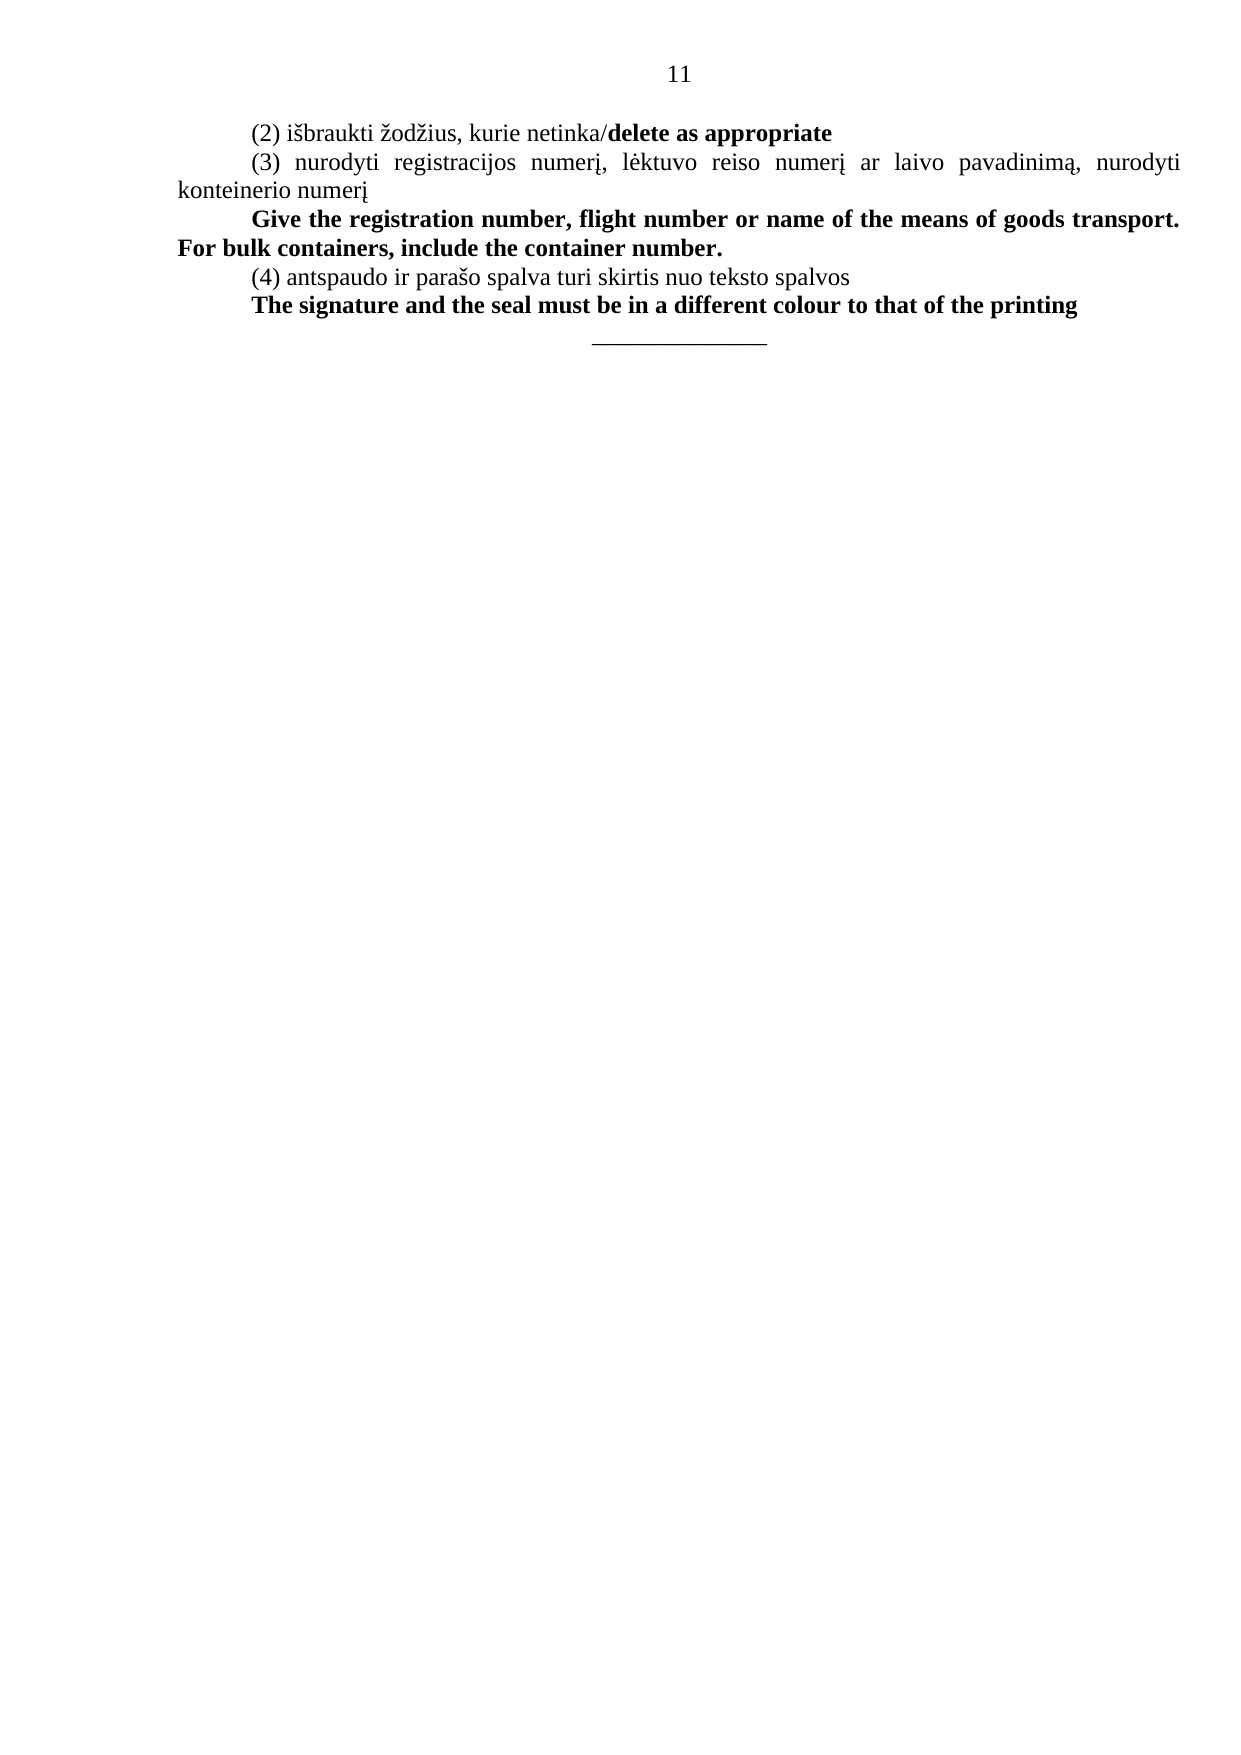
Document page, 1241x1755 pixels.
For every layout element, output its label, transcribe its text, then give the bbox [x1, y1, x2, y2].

text ______________ [177, 319, 1181, 348]
text Give the registration number, flight number or name of the means of goods transport. For bulk containers, include the container number. [177, 204, 1181, 262]
text (2) išbraukti žodžius, kurie netinka/delete as appropriate [177, 118, 1181, 147]
text (4) antspaudo ir parašo spalva turi skirtis nuo teksto spalvos [177, 262, 1181, 291]
text (3) nurodyti registracijos numerį, lėktuvo reiso numerį ar laivo pavadinimą, nurodyti konteinerio numerį [177, 147, 1181, 204]
text The signature and the seal must be in a different colour to that of the printing [177, 291, 1181, 319]
